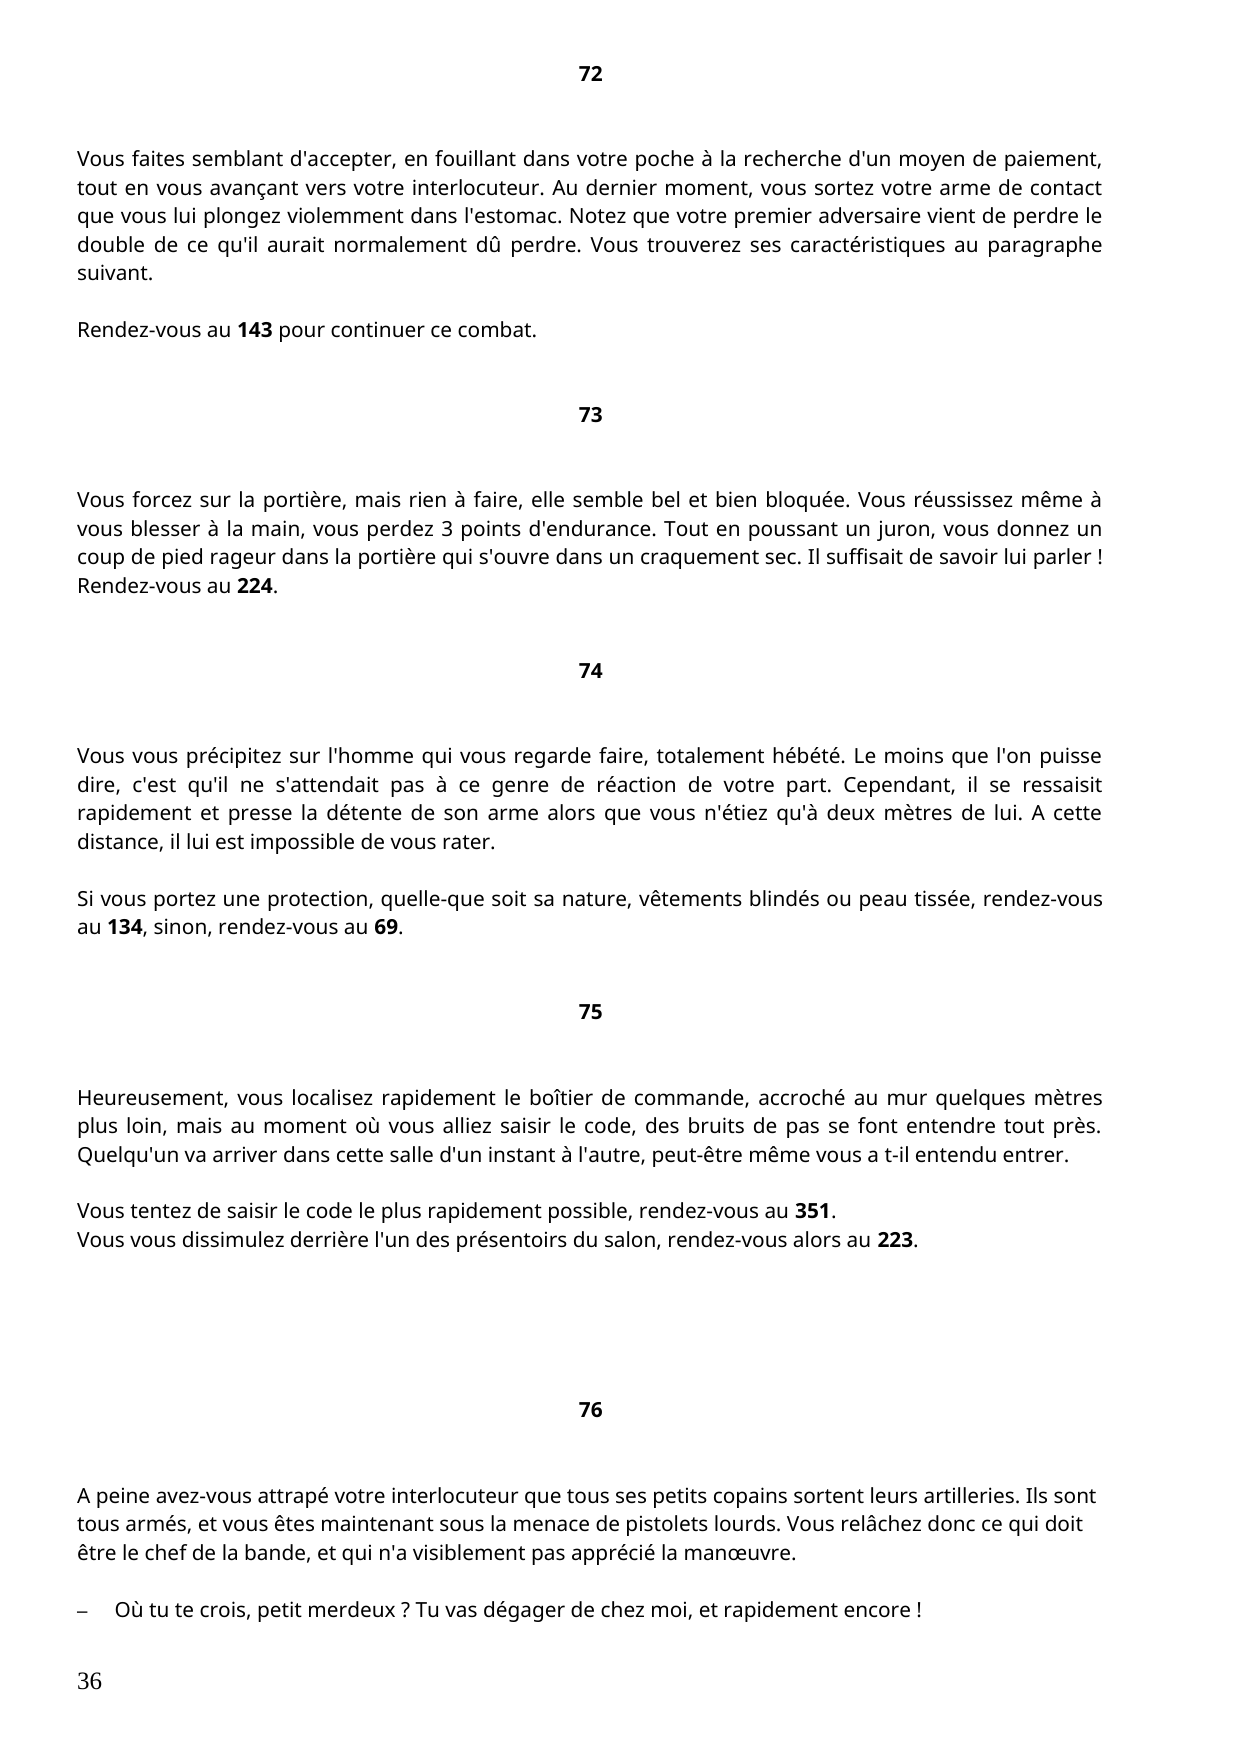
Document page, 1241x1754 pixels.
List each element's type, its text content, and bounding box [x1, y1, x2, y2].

text Vous vous précipitez sur l'homme qui vous regarde faire, totalement hébété. Le moins que l'on puisse dire, c'est qu'il ne s'attendait pas à ce genre de réaction de votre part. Cependant, il se ressaisit rapidement et presse la détente de son arme alors que vous n'étiez qu'à deux mètres de lui. A cette distance, il lui est impossible de vous rater. [77, 742, 1104, 855]
text Vous forcez sur la portière, mais rien à faire, elle semble bel et bien bloquée. Vous réussissez même à vous blesser à la main, vous perdez 3 points d'endurance. Tout en poussant un juron, vous donnez un coup de pied rageur dans la portière qui s'ouvre dans un craquement sec. Il suffisait de savoir lui parler ! Rendez-vous au 224. [77, 486, 1104, 599]
text 72 [77, 59, 1104, 87]
text A peine avez-vous attrapé votre interlocuteur que tous ses petits copains sortent leurs artilleries. Ils sont tous armés, et vous êtes maintenant sous la menace de pistolets lourds. Vous relâchez donc ce qui doit être le chef de la bande, et qui n'a visiblement pas apprécié la manœuvre. [77, 1481, 1104, 1566]
text Vous vous dissimulez derrière l'un des présentoirs du salon, rendez-vous alors au 223. [77, 1225, 1104, 1253]
list Où tu te crois, petit merdeux ? Tu vas dégager de chez moi, et rapidement encore ! [77, 1595, 1104, 1623]
text Rendez-vous au 143 pour continuer ce combat. [77, 315, 1104, 343]
text 73 [77, 400, 1104, 429]
text 76 [77, 1396, 1104, 1424]
text Si vous portez une protection, quelle-que soit sa nature, vêtements blindés ou peau tissée, rendez-vous au 134, sinon, rendez-vous au 69. [77, 884, 1104, 941]
text Vous tentez de saisir le code le plus rapidement possible, rendez-vous au 351. [77, 1197, 1104, 1225]
text Heureusement, vous localisez rapidement le boîtier de commande, accroché au mur quelques mètres plus loin, mais au moment où vous alliez saisir le code, des bruits de pas se font entendre tout près. Quelqu'un va arriver dans cette salle d'un instant à l'autre, peut-être même vous a t-il entendu entrer. [77, 1083, 1104, 1168]
text 74 [77, 656, 1104, 685]
text Vous faites semblant d'accepter, en fouillant dans votre poche à la recherche d'un moyen de paiement, tout en vous avançant vers votre interlocuteur. Au dernier moment, vous sortez votre arme de contact que vous lui plongez violemment dans l'estomac. Notez que votre premier adversaire vient de perdre le double de ce qu'il aurait normalement dû perdre. Vous trouverez ses caractéristiques au paragraphe suivant. [77, 144, 1104, 287]
text 75 [77, 997, 1104, 1026]
